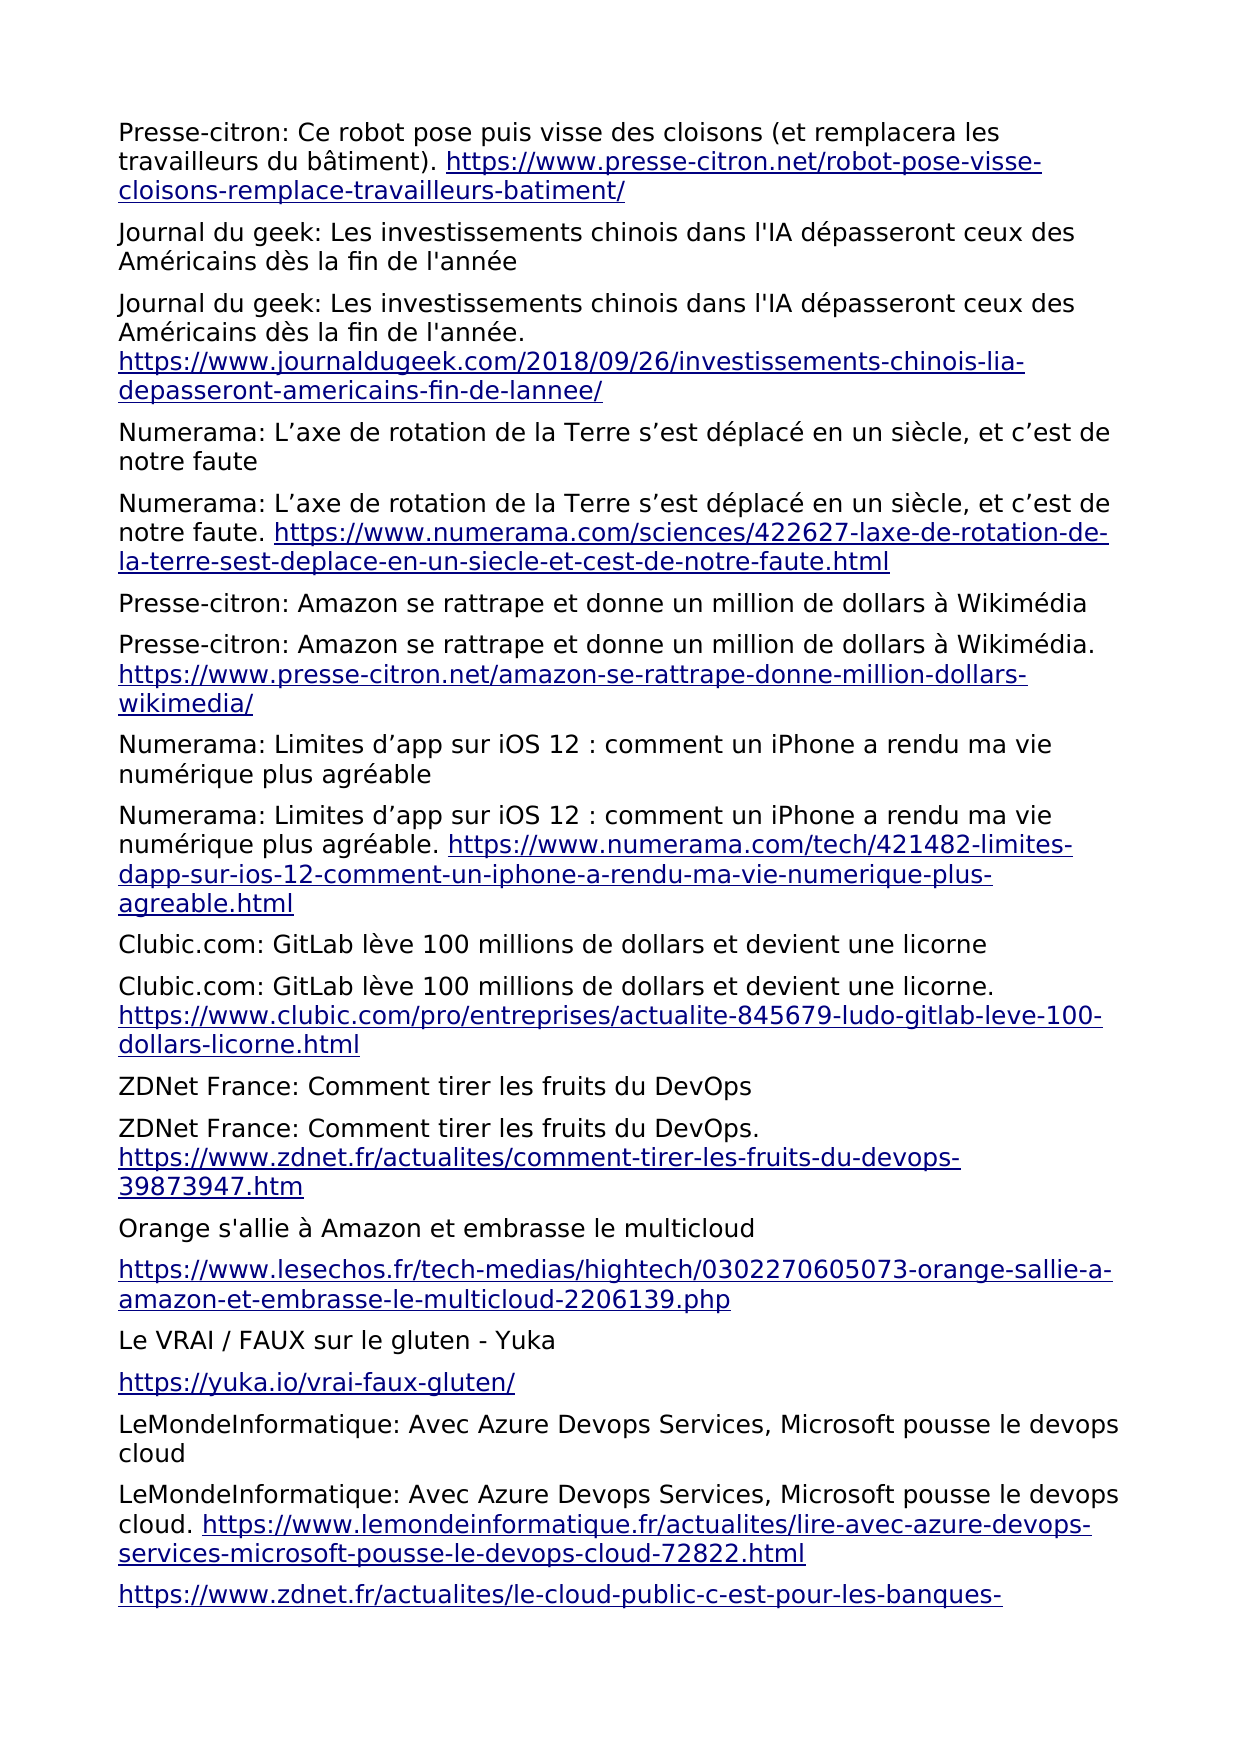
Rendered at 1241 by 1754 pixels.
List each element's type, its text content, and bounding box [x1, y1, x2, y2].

text ZDNet France: Comment tirer les fruits du DevOps [118, 1072, 1122, 1101]
text Journal du geek: Les investissements chinois dans l'IA dépasseront ceux des Américains dès la fin de l'année [118, 218, 1122, 276]
text ZDNet France: Comment tirer les fruits du DevOps. https://www.zdnet.fr/actualites/comment-tirer-les-fruits-du-devops-39873947.htm [118, 1114, 1122, 1201]
text https://yuka.io/vrai-faux-gluten/ [118, 1368, 1122, 1397]
text https://www.zdnet.fr/actualites/le-cloud-public-c-est-pour-les-banques- [118, 1581, 1122, 1610]
text Numerama: Limites d’app sur iOS 12 : comment un iPhone a rendu ma vie numérique plus agréable [118, 731, 1122, 789]
text Numerama: L’axe de rotation de la Terre s’est déplacé en un siècle, et c’est de notre faute. https://www.numerama.com/sciences/422627-laxe-de-rotation-de-la-terre-sest-deplace-en-un-siecle-et-cest-de-notre-faute.html [118, 489, 1122, 576]
text Clubic.com: GitLab lève 100 millions de dollars et devient une licorne [118, 931, 1122, 960]
text https://www.lesechos.fr/tech-medias/hightech/0302270605073-orange-sallie-a-amazon-et-embrasse-le-multicloud-2206139.php [118, 1256, 1122, 1314]
text Numerama: L’axe de rotation de la Terre s’est déplacé en un siècle, et c’est de notre faute [118, 418, 1122, 476]
text Le VRAI / FAUX sur le gluten - Yuka [118, 1326, 1122, 1356]
text LeMondeInformatique: Avec Azure Devops Services, Microsoft pousse le devops cloud [118, 1410, 1122, 1468]
text Clubic.com: GitLab lève 100 millions de dollars et devient une licorne. https://www.clubic.com/pro/entreprises/actualite-845679-ludo-gitlab-leve-100-dollars-licorne.html [118, 972, 1122, 1060]
text Orange s'allie à Amazon et embrasse le multicloud [118, 1214, 1122, 1243]
text Journal du geek: Les investissements chinois dans l'IA dépasseront ceux des Américains dès la fin de l'année. https://www.journaldugeek.com/2018/09/26/investissements-chinois-lia-depasseront-americains-fin-de-lannee/ [118, 289, 1122, 406]
text LeMondeInformatique: Avec Azure Devops Services, Microsoft pousse le devops cloud. https://www.lemondeinformatique.fr/actualites/lire-avec-azure-devops-services-microsoft-pousse-le-devops-cloud-72822.html [118, 1481, 1122, 1568]
text Presse-citron: Ce robot pose puis visse des cloisons (et remplacera les travailleurs du bâtiment). https://www.presse-citron.net/robot-pose-visse-cloisons-remplace-travailleurs-batiment/ [118, 118, 1122, 206]
text Presse-citron: Amazon se rattrape et donne un million de dollars à Wikimédia [118, 589, 1122, 618]
text Presse-citron: Amazon se rattrape et donne un million de dollars à Wikimédia. https://www.presse-citron.net/amazon-se-rattrape-donne-million-dollars-wikimedia/ [118, 631, 1122, 718]
text Numerama: Limites d’app sur iOS 12 : comment un iPhone a rendu ma vie numérique plus agréable. https://www.numerama.com/tech/421482-limites-dapp-sur-ios-12-comment-un-iphone-a-rendu-ma-vie-numerique-plus-agreable.html [118, 801, 1122, 918]
